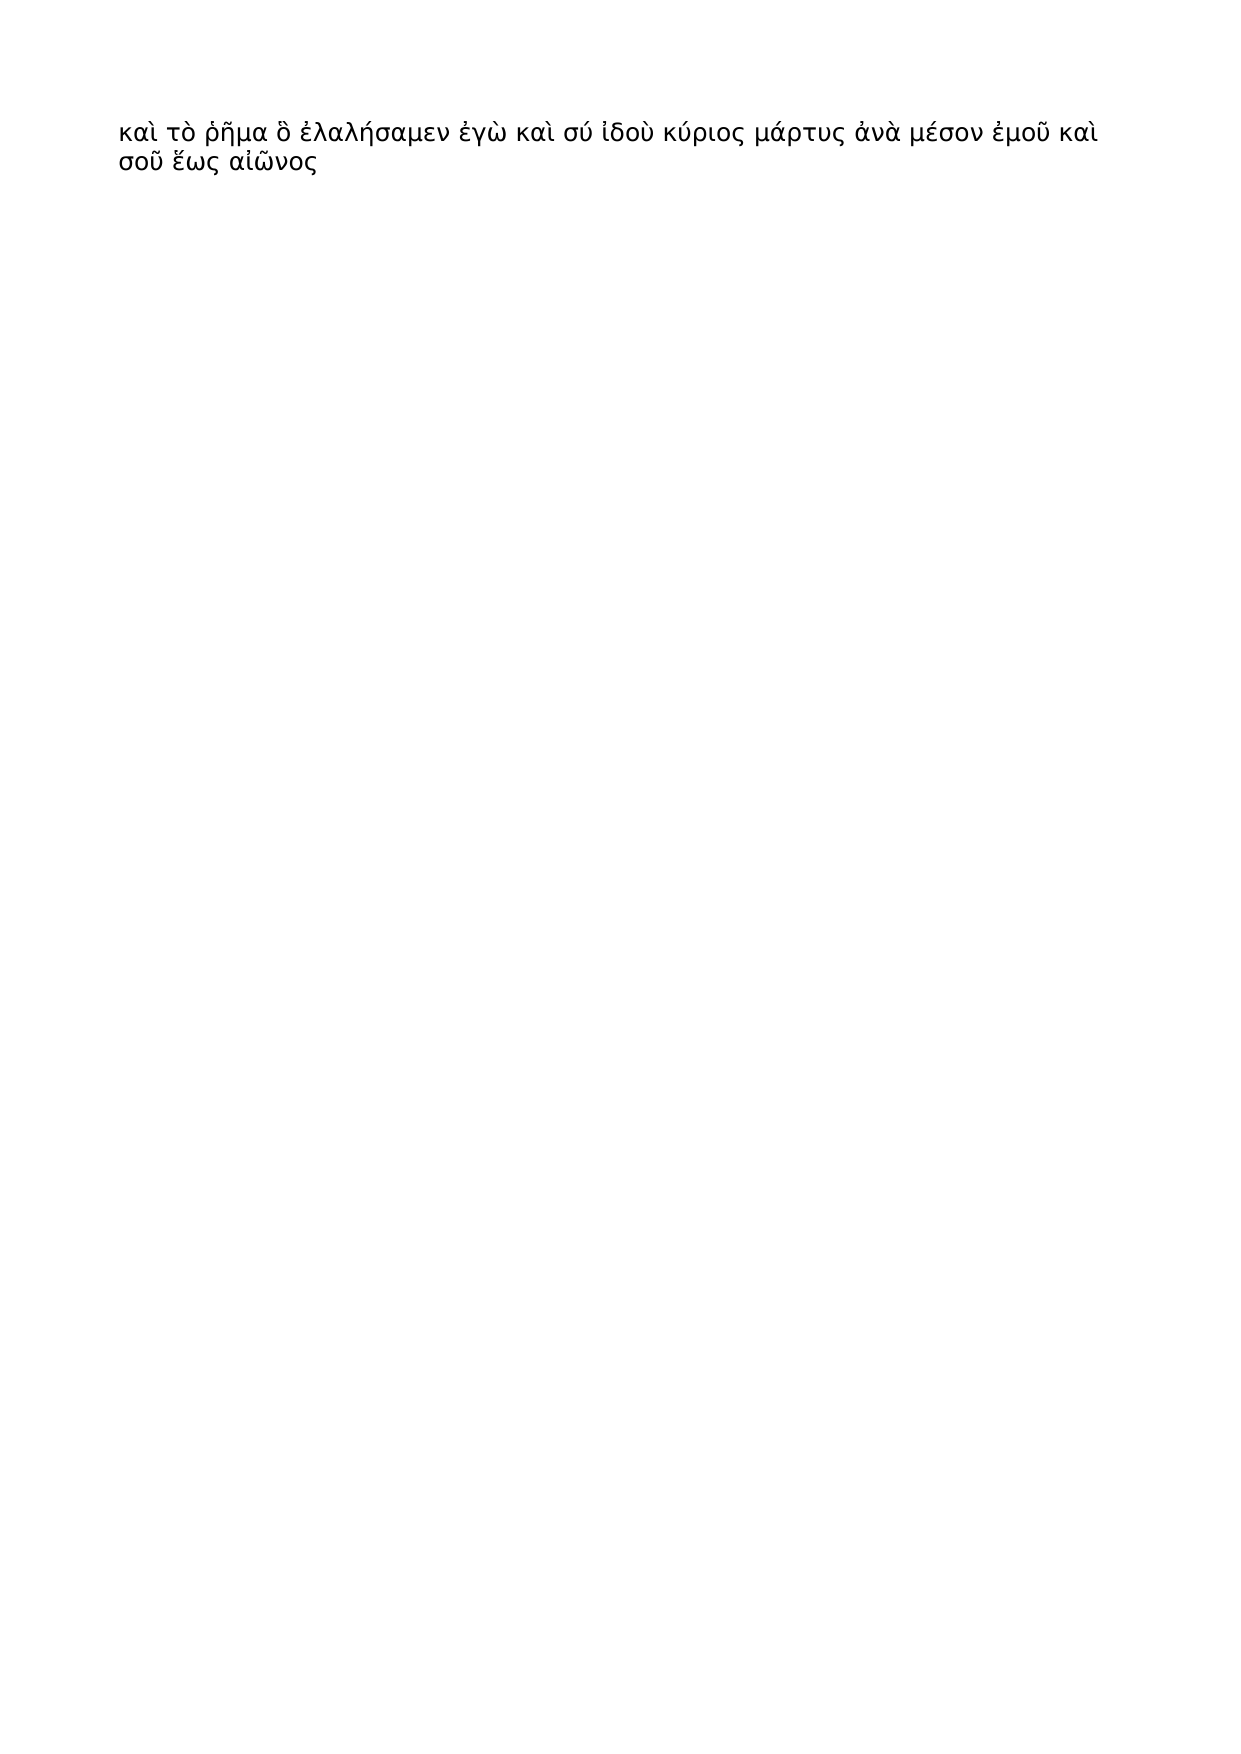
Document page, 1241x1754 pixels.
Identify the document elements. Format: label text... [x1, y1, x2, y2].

text καὶ τὸ ῥῆμα ὃ ἐλαλήσαμεν ἐγὼ καὶ σύ ἰδοὺ κύριος μάρτυς ἀνὰ μέσον ἐμοῦ καὶ σοῦ ἕως αἰῶνος [118, 118, 1122, 176]
